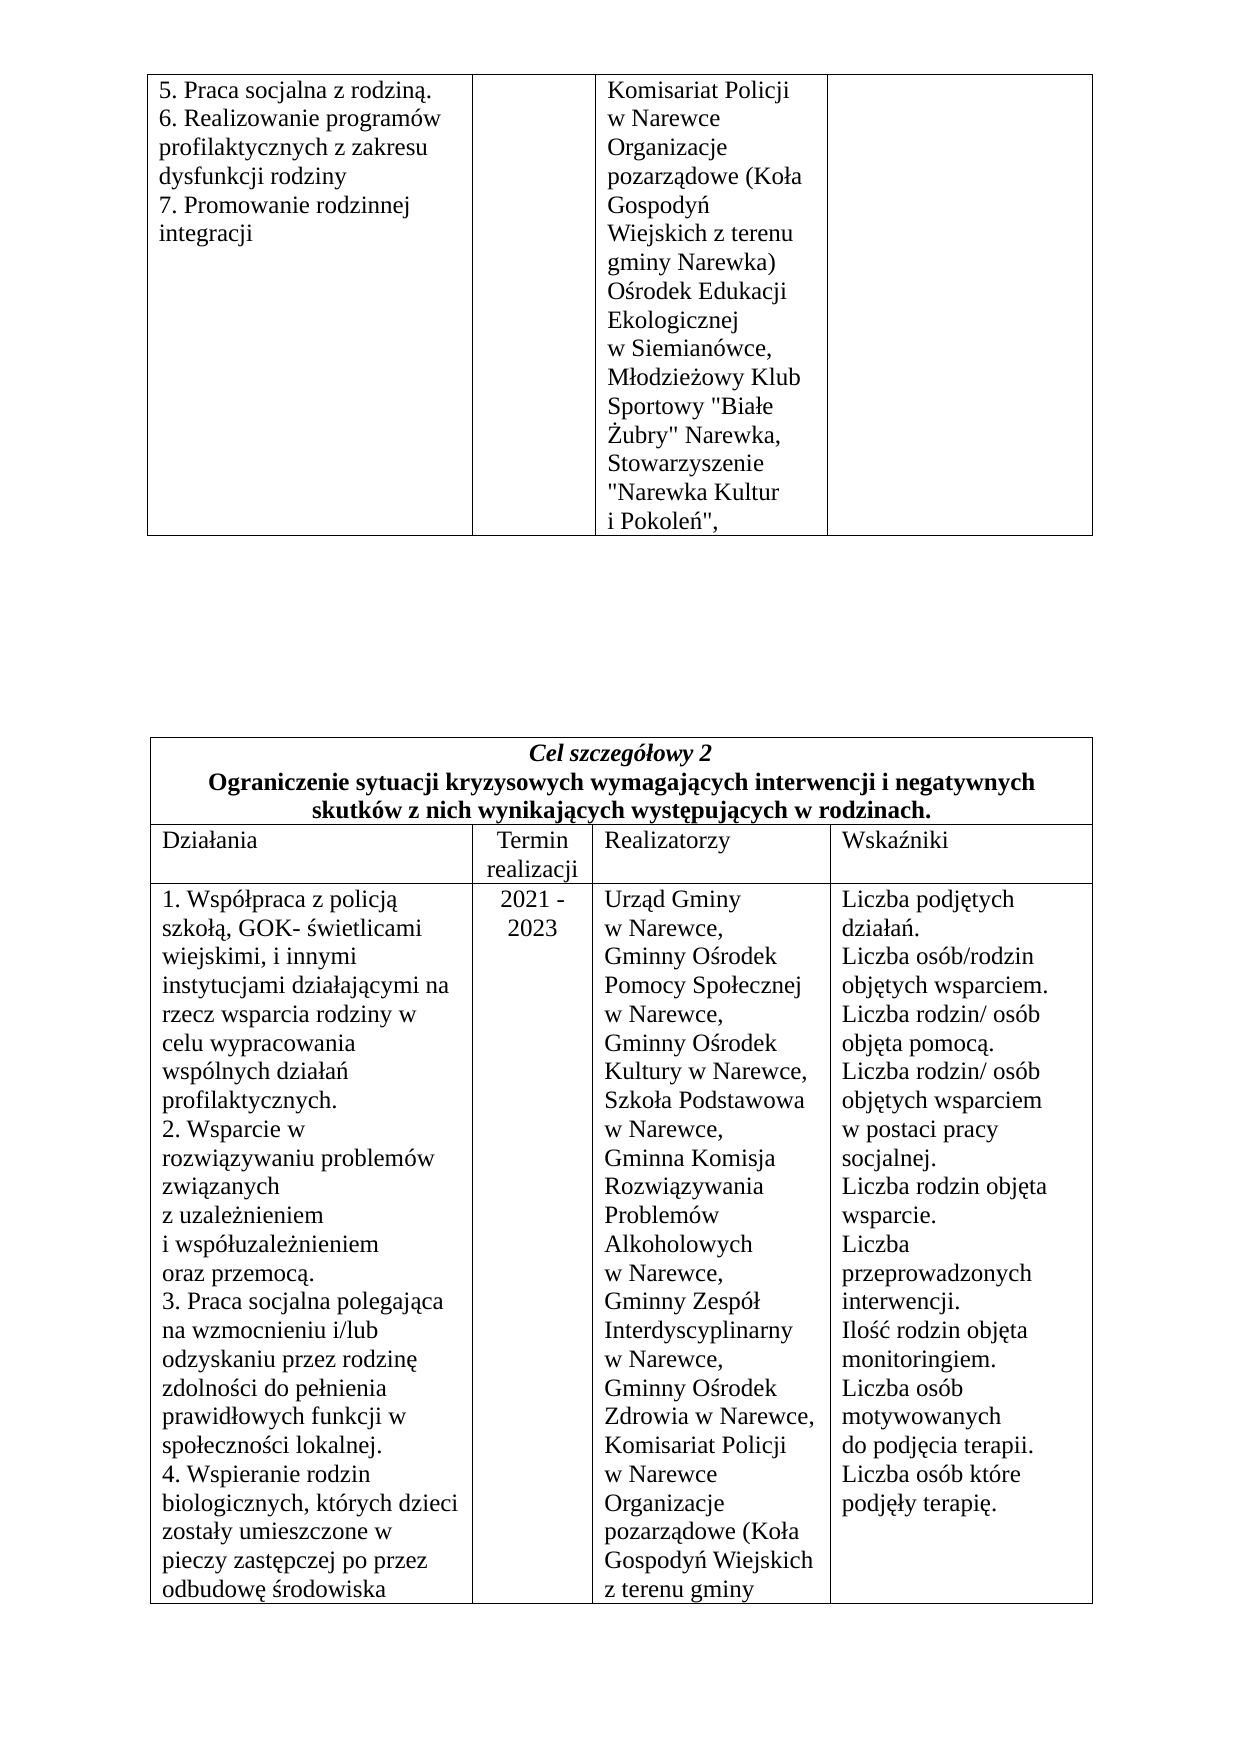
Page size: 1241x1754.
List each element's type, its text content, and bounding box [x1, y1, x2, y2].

table_cell Działania [151, 825, 472, 883]
table_header Cel szczegółowy 2 Ograniczenie sytuacji kryzysowych wymagających interwencji i negatywnych skutków z nich wynikających występujących w rodzinach. [151, 738, 1092, 824]
table_cell Komisariat Policji w Narewce Organizacje pozarządowe (Koła Gospodyń Wiejskich z terenu gminy Narewka) Ośrodek Edukacji Ekologicznej w Siemianówce, Młodzieżowy Klub Sportowy "Białe Żubry" Narewka, Stowarzyszenie "Narewka Kultur i Pokoleń", [596, 75, 827, 535]
table_cell 5. Praca socjalna z rodziną. 6. Realizowanie programów profilaktycznych z zakresu dysfunkcji rodziny 7. Promowanie rodzinnej integracji [148, 75, 472, 535]
table_cell [473, 75, 595, 535]
table_cell Liczba podjętych działań. Liczba osób/rodzin objętych wsparciem. Liczba rodzin/ osób objęta pomocą. Liczba rodzin/ osób objętych wsparciem w postaci pracy socjalnej. Liczba rodzin objęta wsparcie. Liczba przeprowadzonych interwencji. Ilość rodzin objęta monitoringiem. Liczba osób motywowanych do podjęcia terapii. Liczba osób które podjęły terapię. [831, 884, 1092, 1603]
table_cell Termin realizacji [473, 825, 592, 883]
table_cell 1. Współpraca z policją szkołą, GOK- świetlicami wiejskimi, i innymi instytucjami działającymi na rzecz wsparcia rodziny w celu wypracowania wspólnych działań profilaktycznych. 2. Wsparcie w rozwiązywaniu problemów związanych z uzależnieniem i współuzależnieniem oraz przemocą. 3. Praca socjalna polegająca na wzmocnieniu i/lub odzyskaniu przez rodzinę zdolności do pełnienia prawidłowych funkcji w społeczności lokalnej. 4. Wspieranie rodzin biologicznych, których dzieci zostały umieszczone w pieczy zastępczej po przez odbudowę środowiska [151, 884, 472, 1603]
table_cell Urząd Gminy w Narewce, Gminny Ośrodek Pomocy Społecznej w Narewce, Gminny Ośrodek Kultury w Narewce, Szkoła Podstawowa w Narewce, Gminna Komisja Rozwiązywania Problemów Alkoholowych w Narewce, Gminny Zespół Interdyscyplinarny w Narewce, Gminny Ośrodek Zdrowia w Narewce, Komisariat Policji w Narewce Organizacje pozarządowe (Koła Gospodyń Wiejskich z terenu gminy [593, 884, 830, 1603]
table_cell 2021 - 2023 [473, 884, 592, 1603]
table_cell [828, 75, 1092, 535]
table_cell Realizatorzy [593, 825, 830, 883]
table_cell Wskaźniki [831, 825, 1092, 883]
